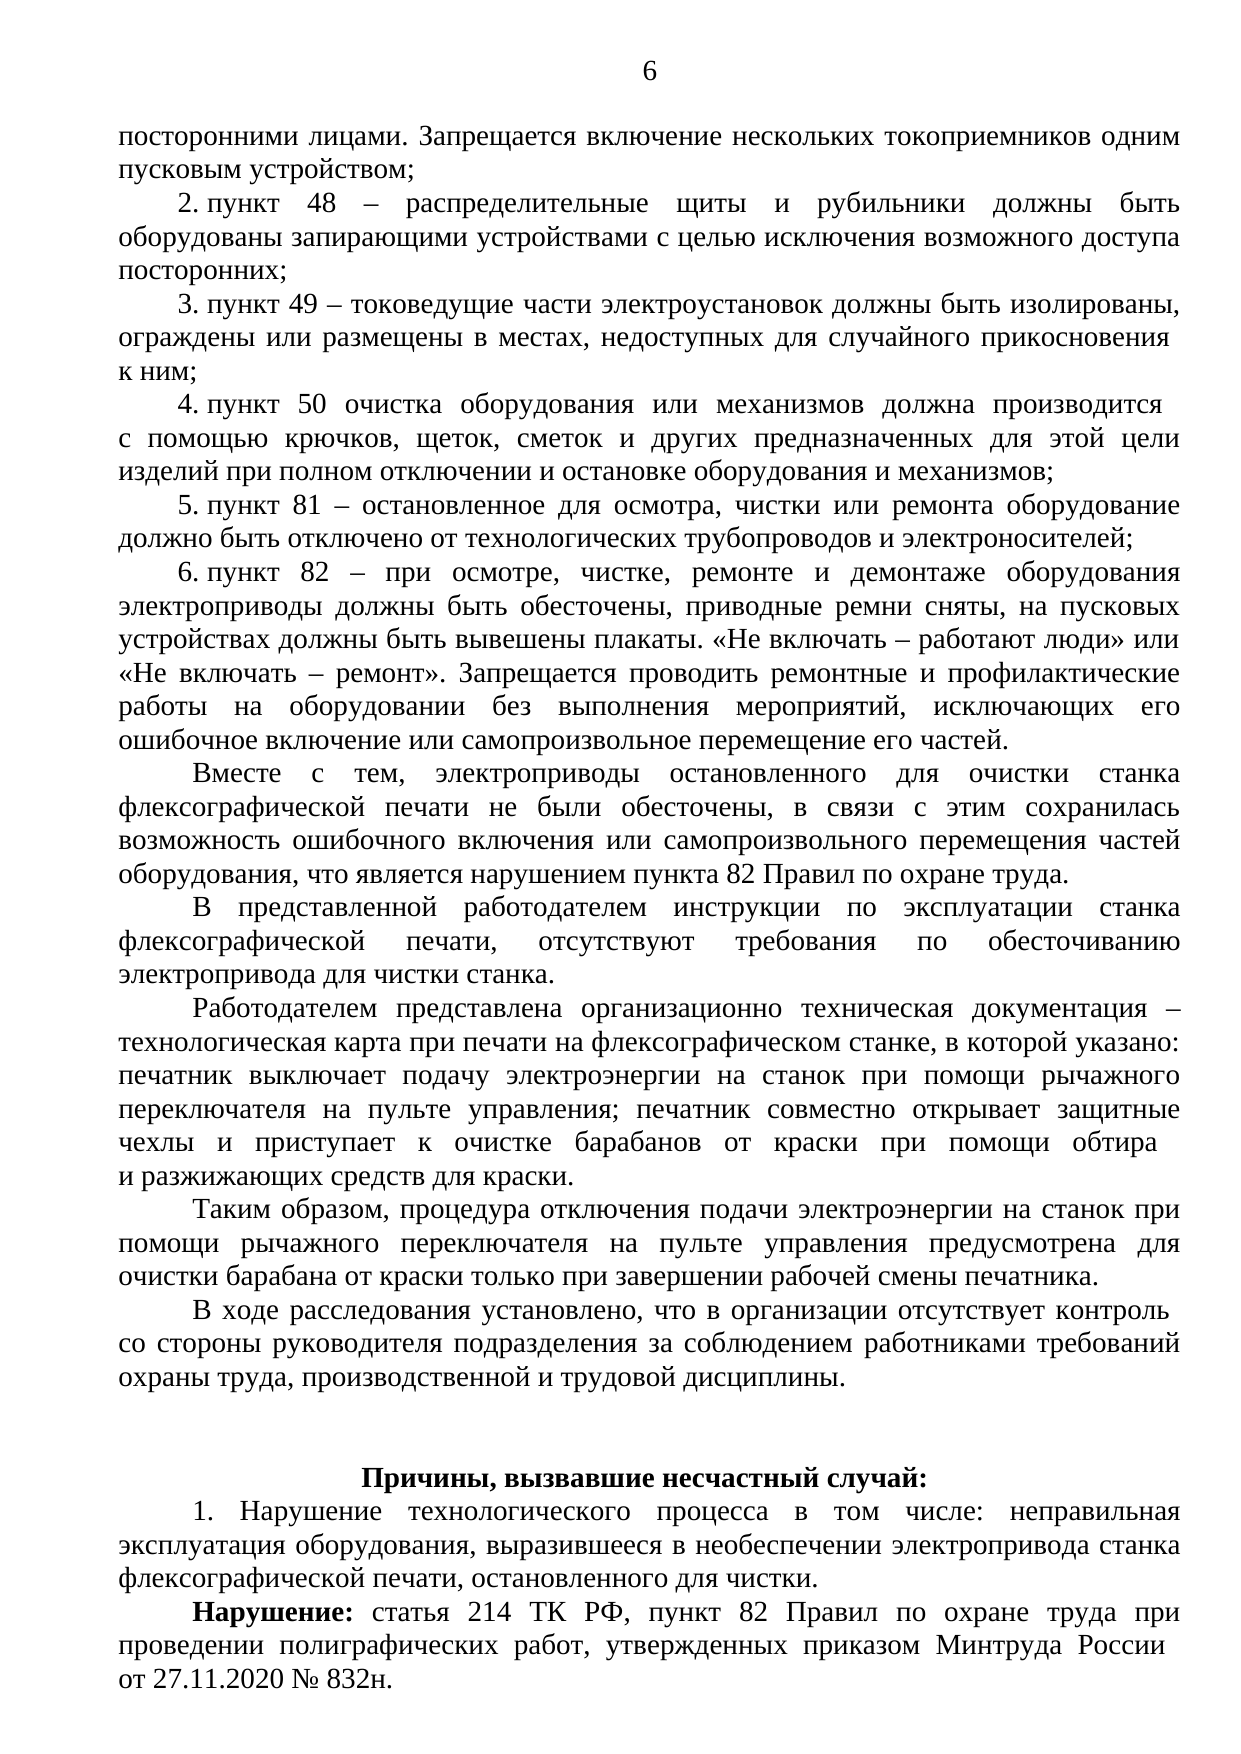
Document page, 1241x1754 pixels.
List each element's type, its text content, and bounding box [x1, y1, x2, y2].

list посторонними лицами. Запрещается включение нескольких токоприемников одним пусковым устройством; [118, 118, 1181, 185]
text В ходе расследования установлено, что в организации отсутствует контроль со стороны руководителя подразделения за соблюдением работниками требований охраны труда, производственной и трудовой дисциплины. [118, 1292, 1181, 1393]
list пункт 50 очистка оборудования или механизмов должна производится с помощью крючков, щеток, сметок и других предназначенных для этой цели изделий при полном отключении и остановке оборудования и механизмов; [118, 386, 1181, 487]
text Нарушение: статья 214 ТК РФ, пункт 82 Правил по охране труда при проведении полиграфических работ, утвержденных приказом Минтруда России от 27.11.2020 № 832н. [118, 1594, 1181, 1694]
list пункт 81 – остановленное для осмотра, чистки или ремонта оборудование должно быть отключено от технологических трубопроводов и электроносителей; [118, 487, 1181, 554]
text Причины, вызвавшие несчастный случай: [118, 1460, 1171, 1493]
list пункт 49 – токоведущие части электроустановок должны быть изолированы, ограждены или размещены в местах, недоступных для случайного прикосновения к ним; [118, 286, 1181, 386]
text Таким образом, процедура отключения подачи электроэнергии на станок при помощи рычажного переключателя на пульте управления предусмотрена для очистки барабана от краски только при завершении рабочей смены печатника. [118, 1191, 1181, 1292]
text 1. Нарушение технологического процесса в том числе: неправильная эксплуатация оборудования, выразившееся в необеспечении электропривода станка флексографической печати, остановленного для чистки. [118, 1493, 1181, 1594]
text В представленной работодателем инструкции по эксплуатации станка флексографической печати, отсутствуют требования по обесточиванию электропривода для чистки станка. [118, 889, 1181, 990]
text Вместе с тем, электроприводы остановленного для очистки станка флексографической печати не были обесточены, в связи с этим сохранилась возможность ошибочного включения или самопроизвольного перемещения частей оборудования, что является нарушением пункта 82 Правил по охране труда. [118, 755, 1181, 889]
text Работодателем представлена организационно техническая документация – технологическая карта при печати на флексографическом станке, в которой указано: печатник выключает подачу электроэнергии на станок при помощи рычажного переключателя на пульте управления; печатник совместно открывает защитные чехлы и приступает к очистке барабанов от краски при помощи обтира и разжижающих средств для краски. [118, 990, 1181, 1191]
list пункт 48 – распределительные щиты и рубильники должны быть оборудованы запирающими устройствами с целью исключения возможного доступа посторонних; [118, 185, 1181, 286]
list пункт 82 – при осмотре, чистке, ремонте и демонтаже оборудования электроприводы должны быть обесточены, приводные ремни сняты, на пусковых устройствах должны быть вывешены плакаты. «Не включать – работают люди» или «Не включать – ремонт». Запрещается проводить ремонтные и профилактические работы на оборудовании без выполнения мероприятий, исключающих его ошибочное включение или самопроизвольное перемещение его частей. [118, 554, 1181, 755]
